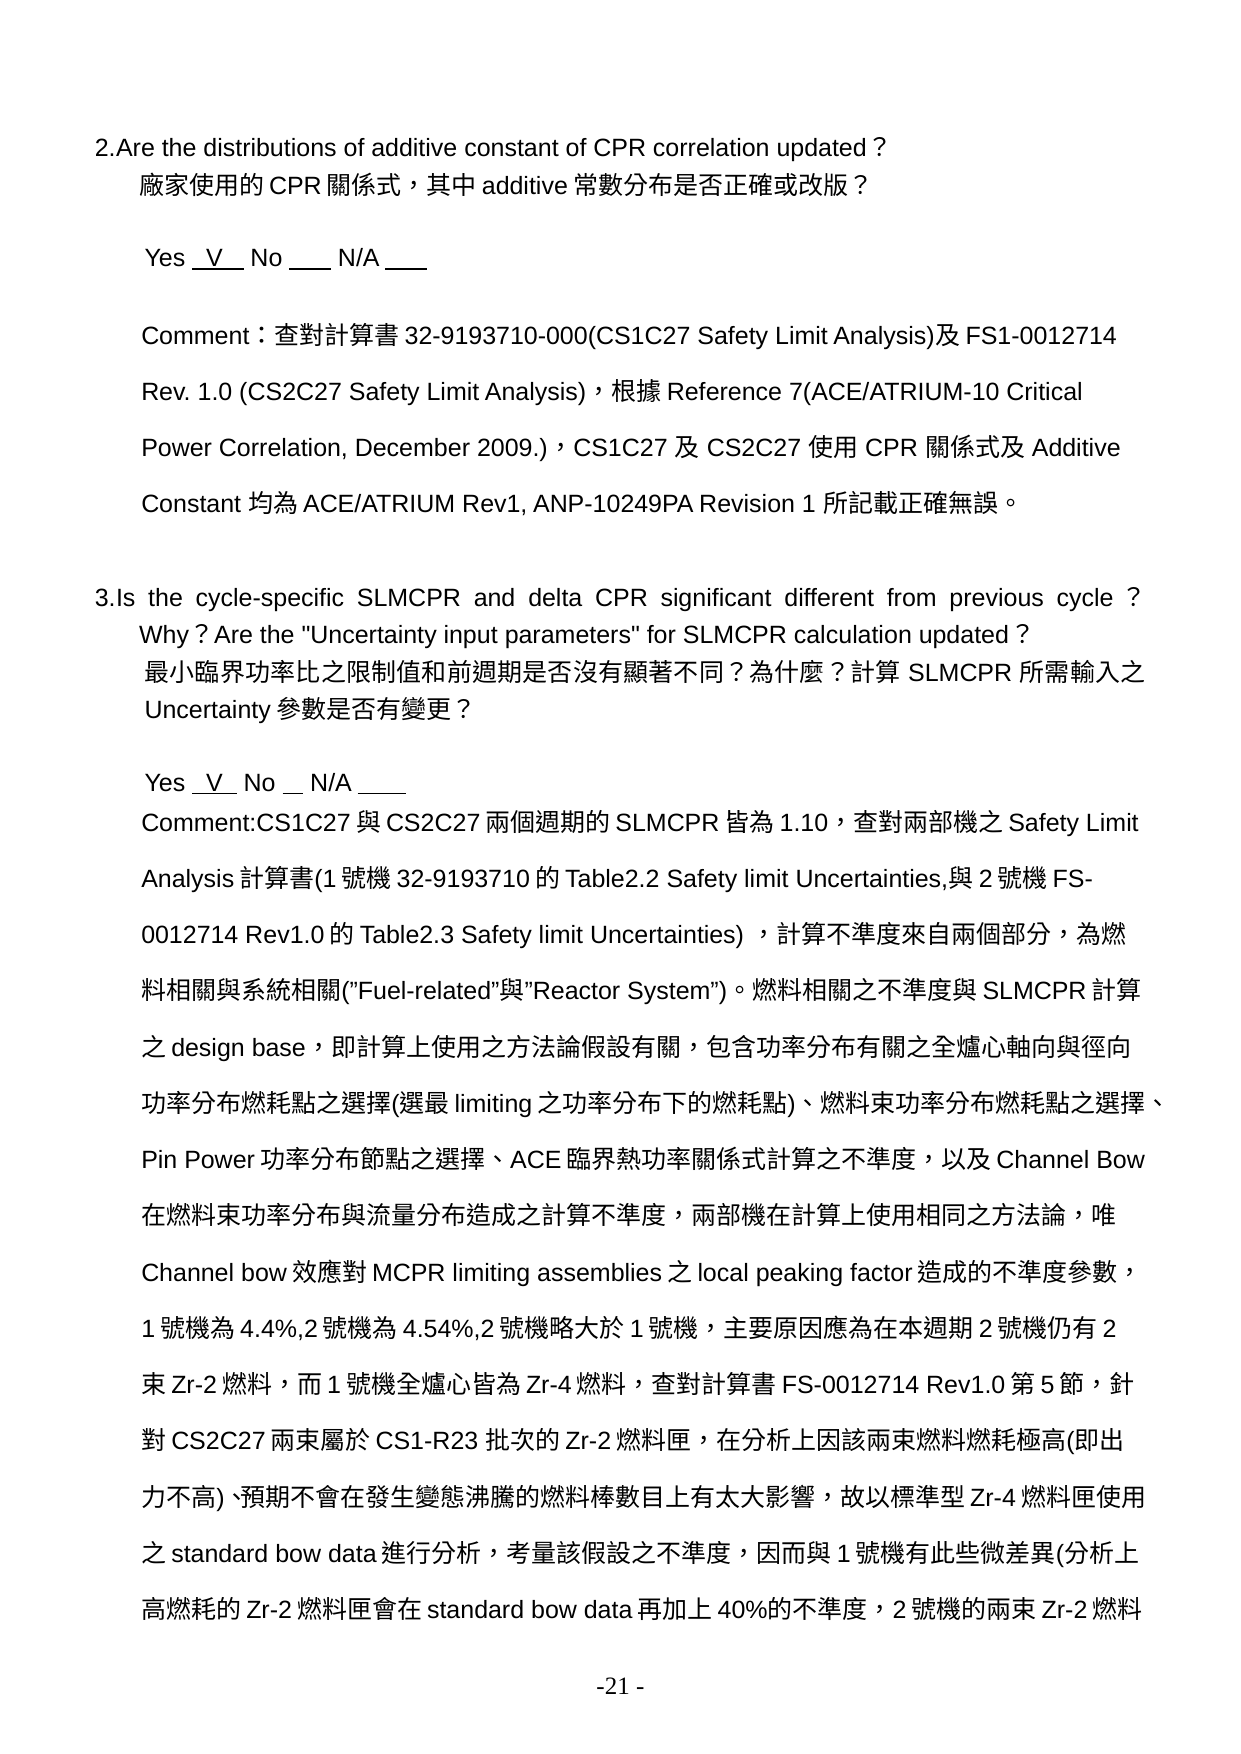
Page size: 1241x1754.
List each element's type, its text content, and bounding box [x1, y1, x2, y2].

text Yes V No N/A [144, 239, 1146, 277]
text Comment：查對計算書32-9193710-000(CS1C27 Safety Limit Analysis)及FS1-0012714 Rev. 1.0 (CS2C27 Safety Limit Analysis)，根據Reference 7(ACE/ATRIUM-10 Critical Power Correlation, December 2009.)，CS1C27 及 CS2C27 使用 CPR 關係式及 Additive Constant 均為ACE/ATRIUM Rev1, ANP-10249PA Revision 1 所記載正確無誤。 [141, 314, 1146, 521]
text Yes V No N/A [144, 764, 1146, 801]
list Are the distributions of additive constant of CPR correlation updated？ [94, 127, 1146, 164]
text 廠家使用的CPR關係式，其中additive常數分布是否正確或改版？ [139, 164, 1146, 202]
text 最小臨界功率比之限制值和前週期是否沒有顯著不同？為什麼？計算SLMCPR 所需輸入之Uncertainty參數是否有變更？ [144, 651, 1146, 726]
text Comment:CS1C27與CS2C27兩個週期的SLMCPR皆為1.10，查對兩部機之Safety Limit Analysis計算書(1號機32-9193710的Table2.2 Safety limit Uncertainties,與2號機FS-0012714 Rev1.0的Table2.3 Safety limit Uncertainties) ，計算不準度來自兩個部分，為燃料相關與系統相關(”Fuel-related”與”Reactor System”)。燃料相關之不準度與SLMCPR計算之design base，即計算上使用之方法論假設有關，包含功率分布有關之全爐心軸向與徑向功率分布燃耗點之選擇(選最limiting之功率分布下的燃耗點)、燃料束功率分布燃耗點之選擇、Pin Power功率分布節點之選擇、ACE臨界熱功率關係式計算之不準度，以及Channel Bow在燃料束功率分布與流量分布造成之計算不準度，兩部機在計算上使用相同之方法論，唯Channel bow效應對MCPR limiting assemblies之local peaking factor造成的不準度參數，1號機為4.4%,2號機為4.54%,2號機略大於1號機，主要原因應為在本週期2號機仍有2束Zr-2燃料，而1號機全爐心皆為Zr-4燃料，查對計算書FS-0012714 Rev1.0第5節，針對CS2C27兩束屬於CS1-R23 批次的Zr-2燃料匣，在分析上因該兩束燃料燃耗極高(即出力不高)、預期不會在發生變態沸騰的燃料棒數目上有太大影響，故以標準型Zr-4燃料匣使用之standard bow data進行分析，考量該假設之不準度，因而與1號機有此些微差異(分析上高燃耗的Zr-2燃料匣會在standard bow data再加上40%的不準度，2號機的兩束Zr-2燃料即假設不考慮40%之不準度)。而有關運轉參數因兩部機在分析計算上的邊界條件如飼水溫度、流量、爐心流量、系統壓力等皆十分接近，故各邊界條件之參數不準度皆一致。 [141, 801, 1146, 1626]
list Is the cycle-specific SLMCPR and delta CPR significant different from previous cycle？Why？Are the "Uncertainty input parameters" for SLMCPR calculation updated？ [94, 576, 1146, 651]
